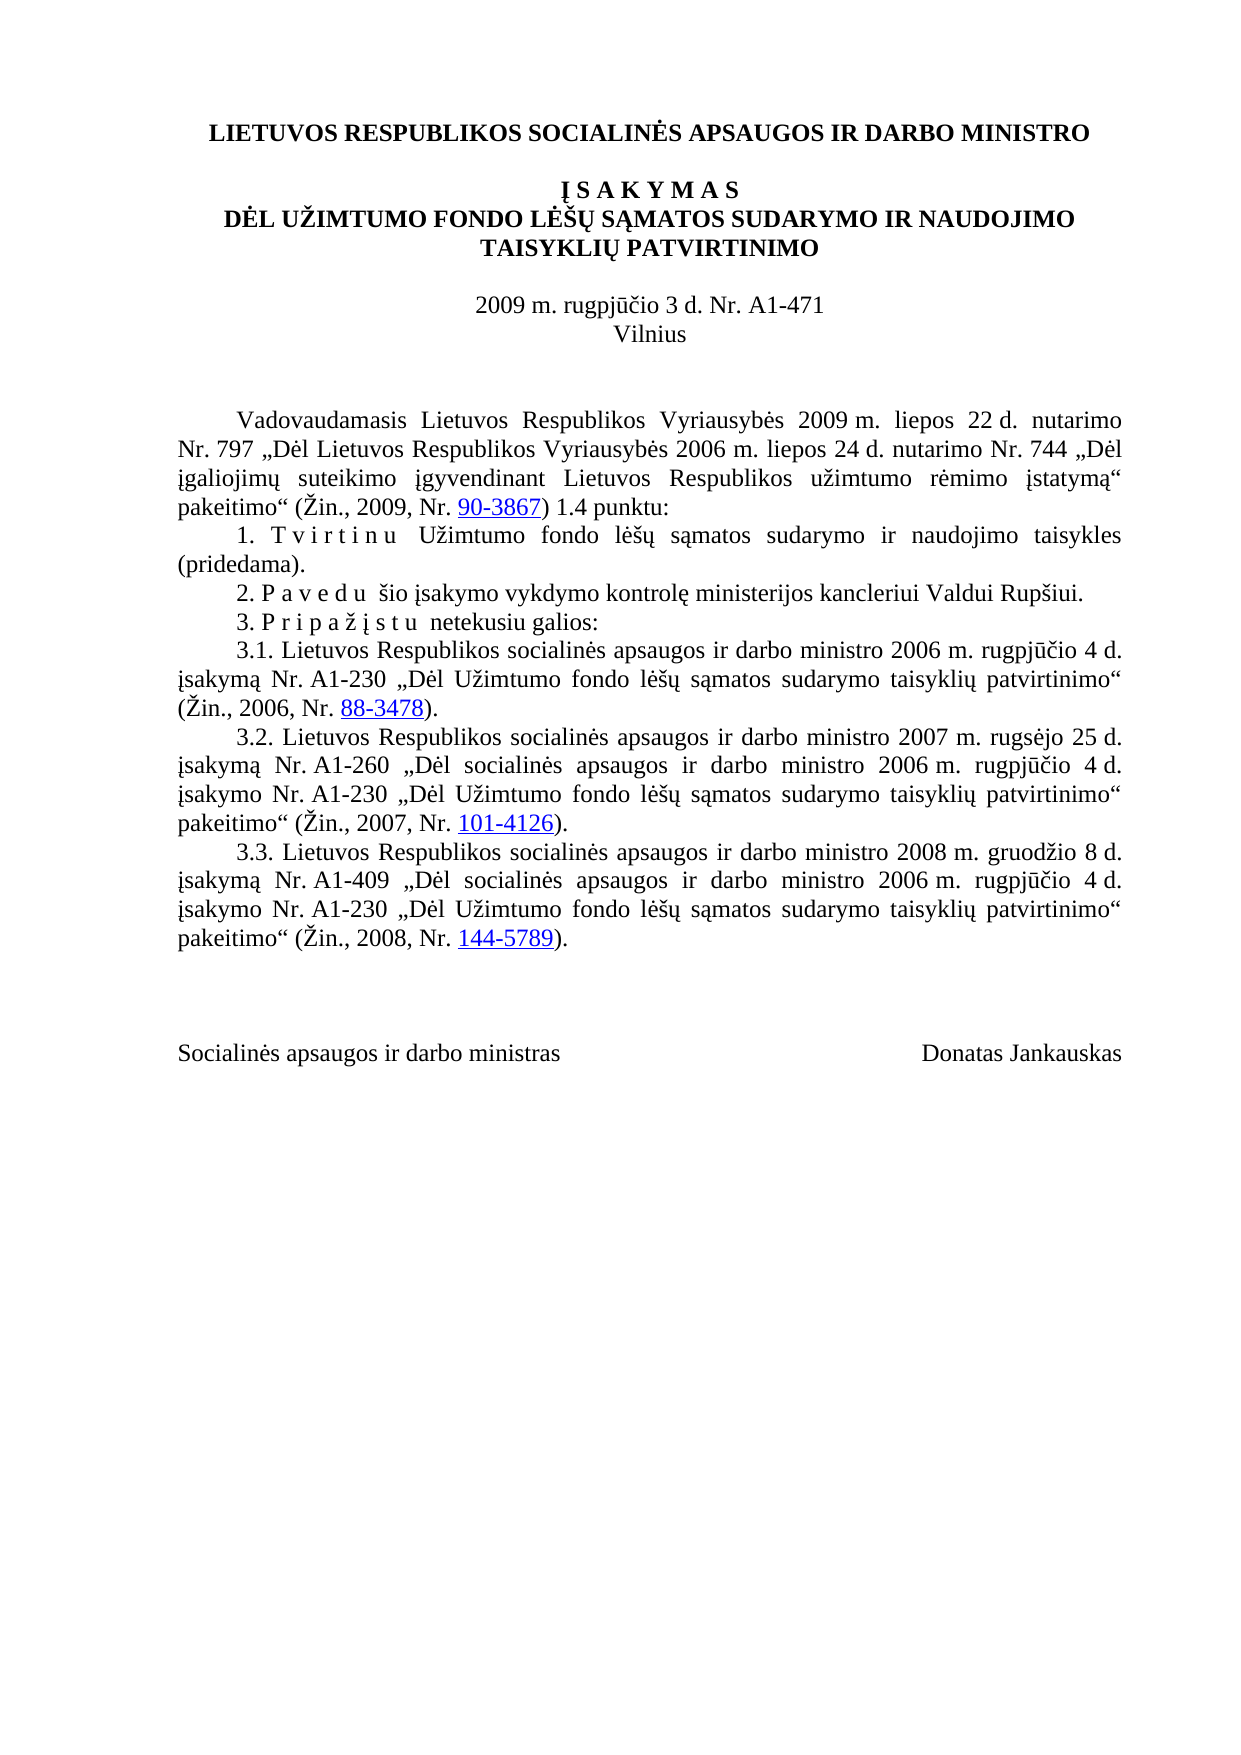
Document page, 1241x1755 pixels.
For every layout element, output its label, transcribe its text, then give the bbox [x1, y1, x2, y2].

text 2009 m. rugpjūčio 3 d. Nr. A1-471 [177, 291, 1122, 319]
text 2. Pavedu šio įsakymo vykdymo kontrolę ministerijos kancleriui Valdui Rupšiui. [177, 578, 1122, 607]
text Vadovaudamasis Lietuvos Respublikos Vyriausybės 2009 m. liepos 22 d. nutarimo Nr. 797 „Dėl Lietuvos Respublikos Vyriausybės 2006 m. liepos 24 d. nutarimo Nr. 744 „Dėl įgaliojimų suteikimo įgyvendinant Lietuvos Respublikos užimtumo rėmimo įstatymą“ pakeitimo“ (Žin., 2009, Nr. 90-3867) 1.4 punktu: [177, 406, 1122, 521]
text 3.2. Lietuvos Respublikos socialinės apsaugos ir darbo ministro 2007 m. rugsėjo 25 d. įsakymą Nr. A1-260 „Dėl socialinės apsaugos ir darbo ministro 2006 m. rugpjūčio 4 d. įsakymo Nr. A1-230 „Dėl Užimtumo fondo lėšų sąmatos sudarymo taisyklių patvirtinimo“ pakeitimo“ (Žin., 2007, Nr. 101-4126). [177, 722, 1122, 837]
text LIETUVOS RESPUBLIKOS SOCIALINĖS APSAUGOS IR DARBO MINISTRO [177, 118, 1122, 147]
text DĖL UŽIMTUMO FONDO LĖŠŲ SĄMATOS SUDARYMO ir naudojimo TAISYKLIŲ PATVIRTINIMO [177, 204, 1122, 262]
text 1. Tvirtinu Užimtumo fondo lėšų sąmatos sudarymo ir naudojimo taisykles (pridedama). [177, 521, 1122, 578]
text Vilnius [177, 319, 1122, 348]
text Socialinės apsaugos ir darbo ministras Donatas Jankauskas [177, 1038, 1122, 1067]
text ĮSAKYMAS [177, 176, 1122, 204]
text 3. Pripažįstu netekusiu galios: [177, 607, 1122, 636]
text 3.1. Lietuvos Respublikos socialinės apsaugos ir darbo ministro 2006 m. rugpjūčio 4 d. įsakymą Nr. A1-230 „Dėl Užimtumo fondo lėšų sąmatos sudarymo taisyklių patvirtinimo“ (Žin., 2006, Nr. 88-3478). [177, 636, 1122, 722]
text 3.3. Lietuvos Respublikos socialinės apsaugos ir darbo ministro 2008 m. gruodžio 8 d. įsakymą Nr. A1-409 „Dėl socialinės apsaugos ir darbo ministro 2006 m. rugpjūčio 4 d. įsakymo Nr. A1-230 „Dėl Užimtumo fondo lėšų sąmatos sudarymo taisyklių patvirtinimo“ pakeitimo“ (Žin., 2008, Nr. 144-5789). [177, 837, 1122, 952]
